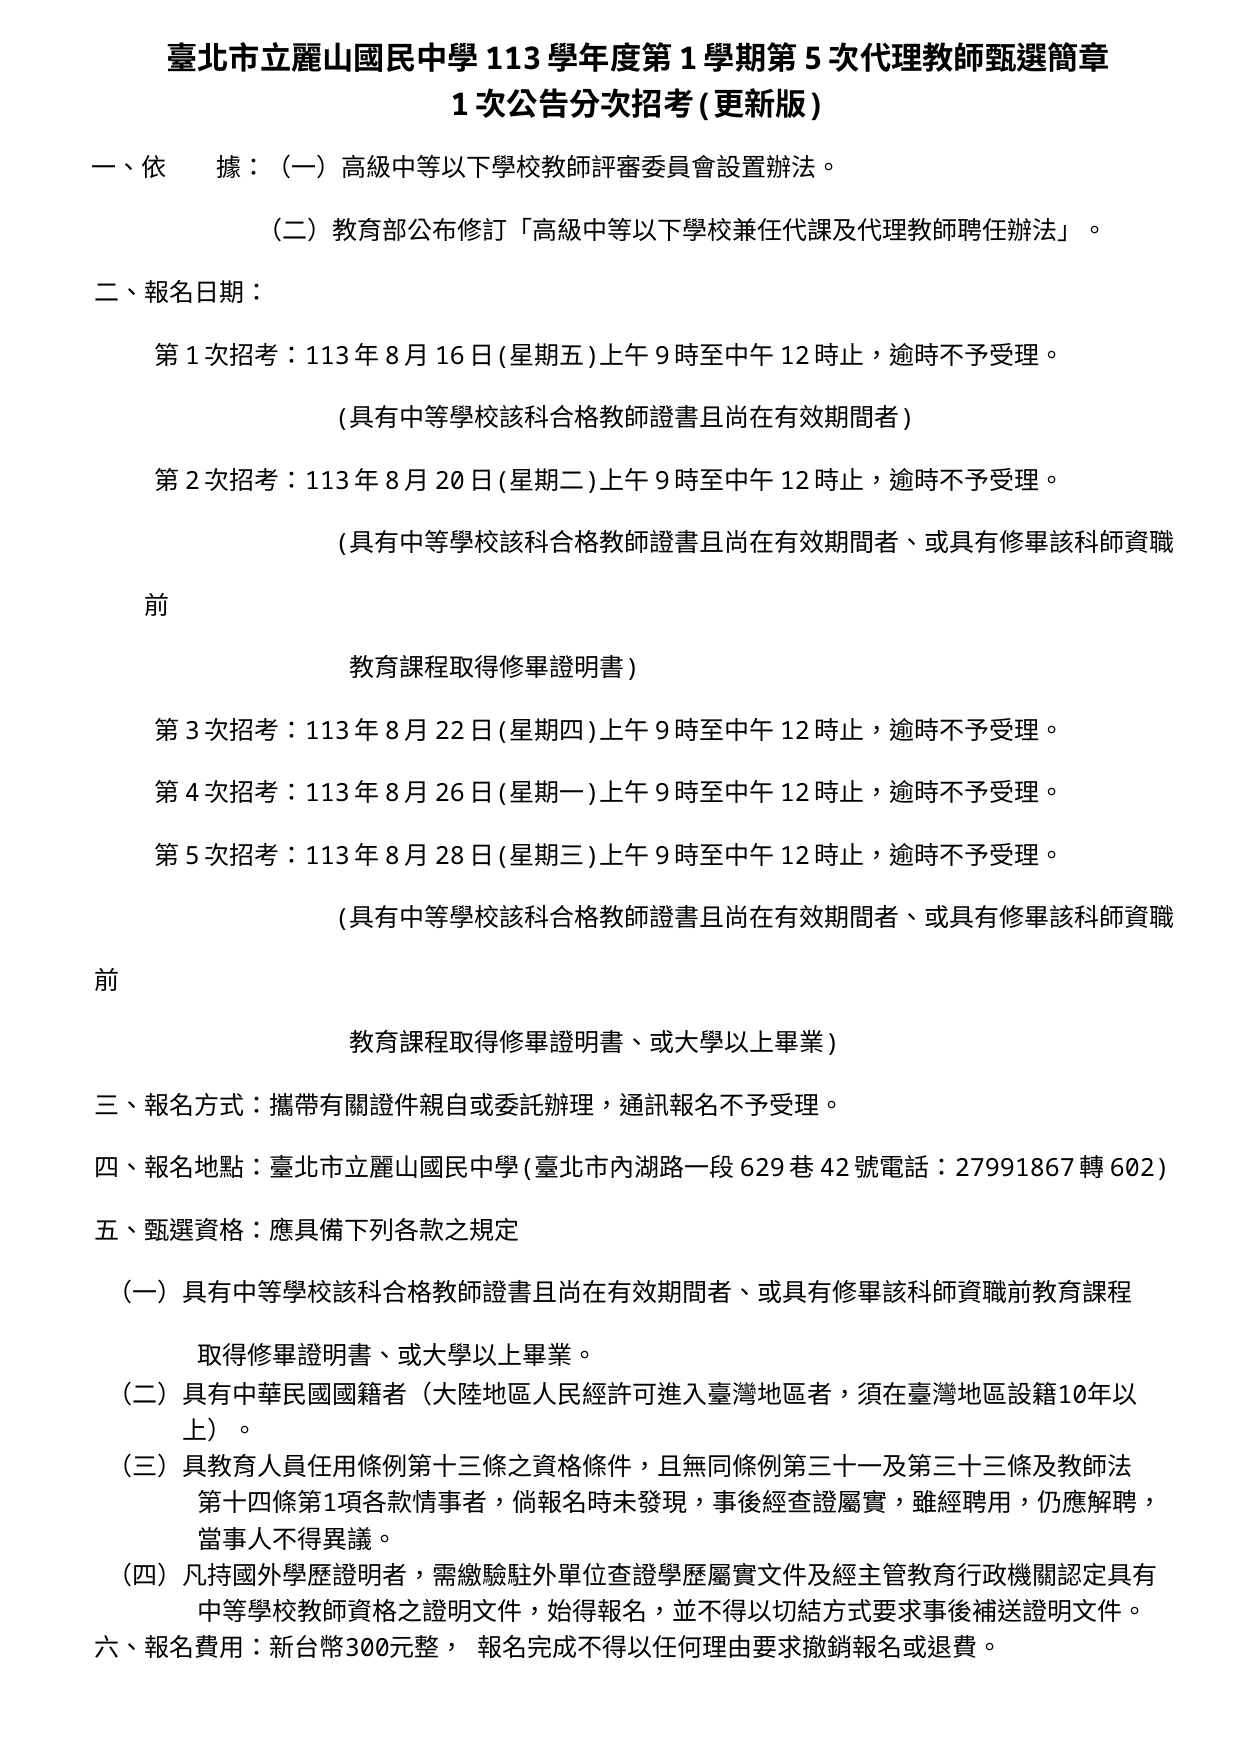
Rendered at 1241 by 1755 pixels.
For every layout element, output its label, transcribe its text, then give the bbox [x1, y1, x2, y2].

text 1次公告分次招考(更新版) [94, 79, 1181, 124]
text 臺北市立麗山國民中學113學年度第1學期第5次代理教師甄選簡章 [94, 33, 1181, 79]
text （一）具有中等學校該科合格教師證書且尚在有效期間者、或具有修畢該科師資職前教育課程 [107, 1249, 1181, 1312]
text 第5次招考：113年8月28日(星期三)上午9時至中午12時止，逾時不予受理。 [94, 812, 1181, 874]
text 第2次招考：113年8月20日(星期二)上午9時至中午12時止，逾時不予受理。 [94, 437, 1181, 499]
text 四、報名地點：臺北市立麗山國民中學(臺北市內湖路一段629巷42號電話：27991867轉602) [94, 1124, 1181, 1187]
text 中等學校教師資格之證明文件，始得報名，並不得以切結方式要求事後補送證明文件。 [107, 1592, 1181, 1628]
text （二）具有中華民國國籍者（大陸地區人民經許可進入臺灣地區者，須在臺灣地區設籍10年以上）。 [107, 1374, 1181, 1447]
text 一、依 據：（一）高級中等以下學校教師評審委員會設置辦法。 [92, 124, 1181, 187]
text 第3次招考：113年8月22日(星期四)上午9時至中午12時止，逾時不予受理。 [94, 687, 1181, 749]
text (具有中等學校該科合格教師證書且尚在有效期間者、或具有修畢該科師資職前 [94, 499, 1181, 624]
text 第十四條第1項各款情事者，倘報名時未發現，事後經查證屬實，雖經聘用，仍應解聘， [107, 1483, 1181, 1519]
text （三）具教育人員任用條例第十三條之資格條件，且無同條例第三十一及第三十三條及教師法 [107, 1447, 1181, 1483]
text 六、報名費用：新台幣300元整， 報名完成不得以任何理由要求撤銷報名或退費。 [94, 1628, 1181, 1664]
text 教育課程取得修畢證明書、或大學以上畢業) [94, 999, 1181, 1062]
text 二、報名日期： [94, 249, 1181, 312]
text 取得修畢證明書、或大學以上畢業。 [107, 1312, 1181, 1374]
text (具有中等學校該科合格教師證書且尚在有效期間者) [94, 374, 1181, 437]
text （二）教育部公布修訂「高級中等以下學校兼任代課及代理教師聘任辦法」。 [94, 187, 1181, 249]
text 五、甄選資格：應具備下列各款之規定 [94, 1187, 1181, 1249]
text (具有中等學校該科合格教師證書且尚在有效期間者、或具有修畢該科師資職前 [94, 874, 1181, 999]
text 當事人不得異議。 [107, 1519, 1181, 1555]
text 三、報名方式：攜帶有關證件親自或委託辦理，通訊報名不予受理。 [94, 1062, 1181, 1124]
text 第1次招考：113年8月16日(星期五)上午9時至中午12時止，逾時不予受理。 [94, 312, 1181, 374]
text 教育課程取得修畢證明書) [94, 624, 1181, 687]
text （四）凡持國外學歷證明者，需繳驗駐外單位查證學歷屬實文件及經主管教育行政機關認定具有 [107, 1555, 1181, 1592]
text 第4次招考：113年8月26日(星期一)上午9時至中午12時止，逾時不予受理。 [94, 749, 1181, 812]
